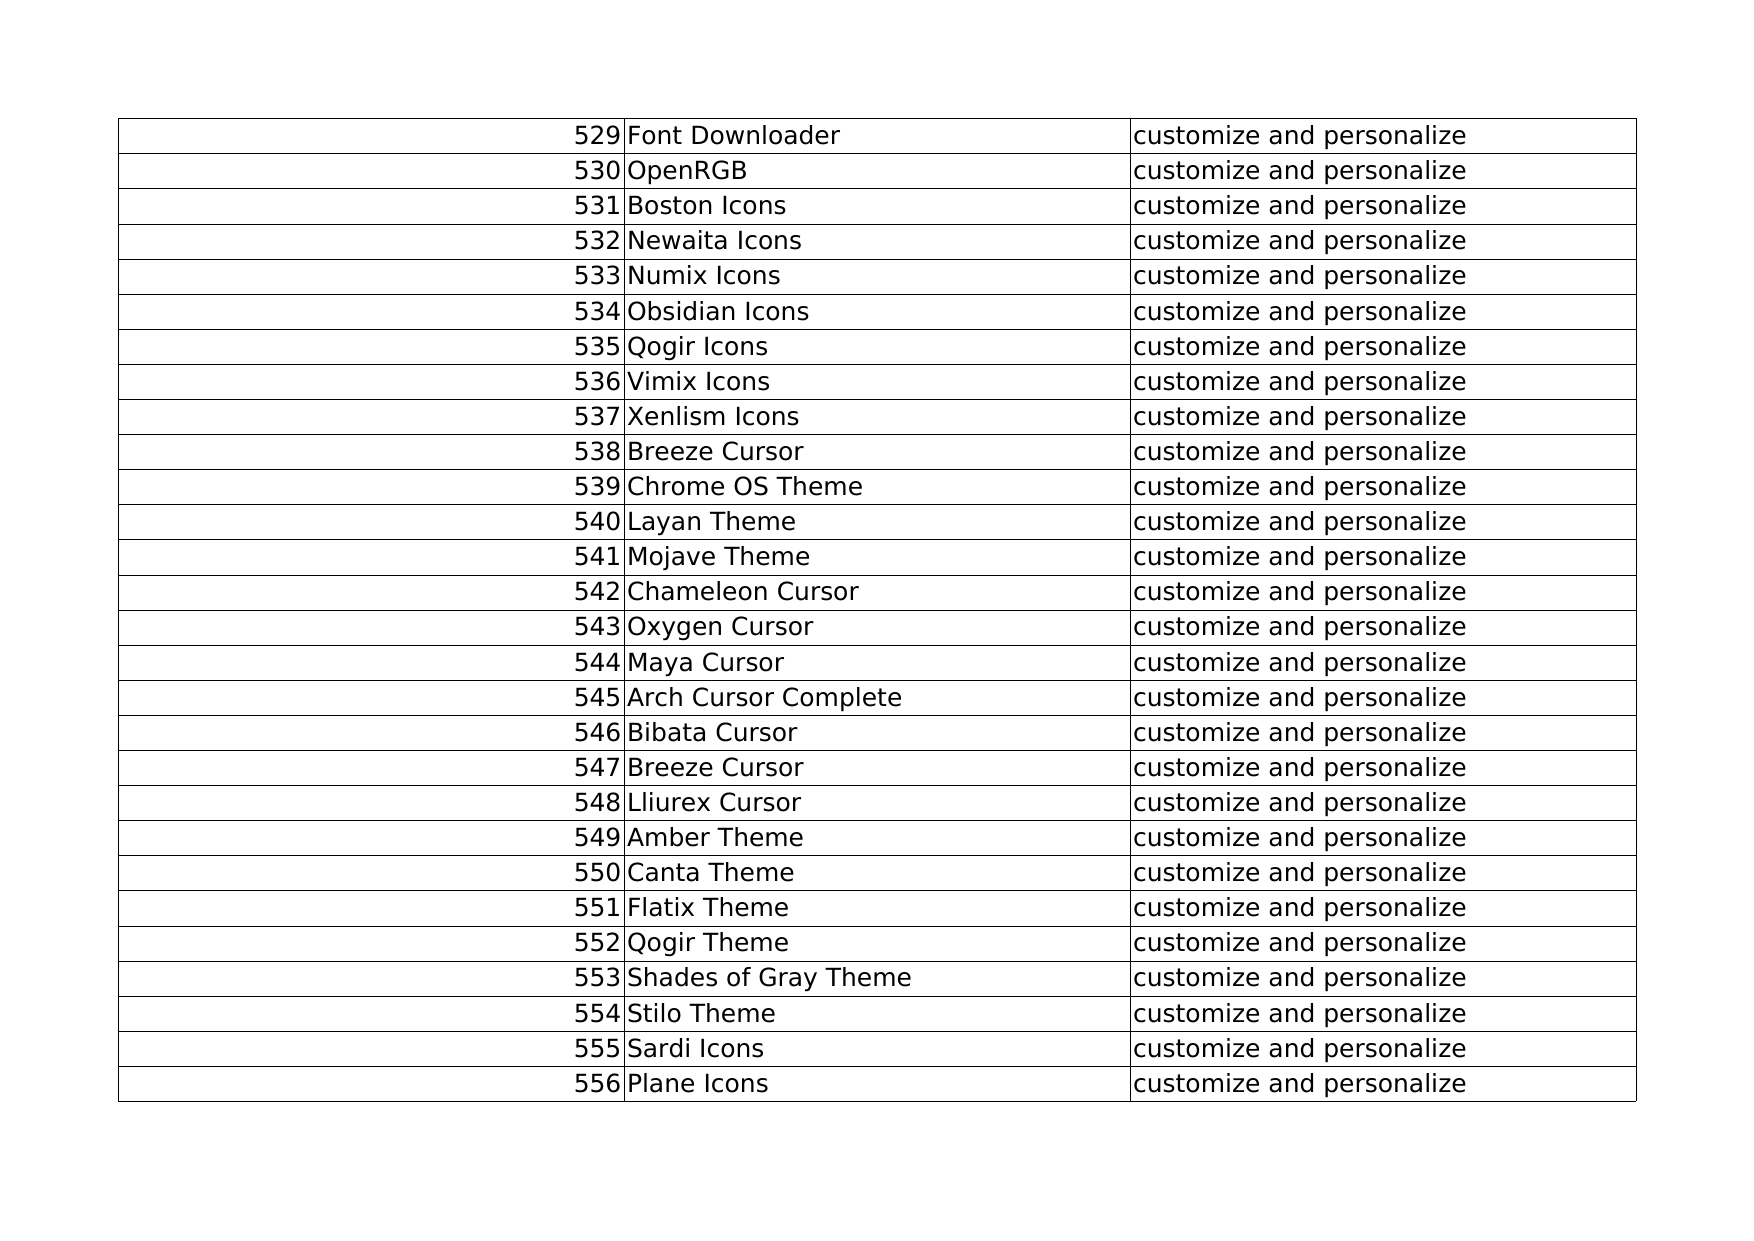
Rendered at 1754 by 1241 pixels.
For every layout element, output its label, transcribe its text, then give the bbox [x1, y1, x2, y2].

table_cell customize and personalize [1131, 189, 1636, 223]
table_cell Plane Icons [625, 1067, 1130, 1101]
table_cell Amber Theme [625, 821, 1130, 855]
table_cell customize and personalize [1131, 225, 1636, 258]
table_cell Maya Cursor [625, 646, 1130, 680]
table_cell 544 [119, 646, 624, 680]
table_cell 539 [119, 470, 624, 504]
table_cell Qogir Icons [625, 330, 1130, 364]
table_cell customize and personalize [1131, 365, 1636, 399]
table_cell 542 [119, 576, 624, 609]
table_cell customize and personalize [1131, 786, 1636, 820]
table_cell 531 [119, 189, 624, 223]
table_cell 530 [119, 154, 624, 188]
table_cell customize and personalize [1131, 330, 1636, 364]
table_cell 533 [119, 260, 624, 294]
table_cell 545 [119, 681, 624, 715]
table_cell customize and personalize [1131, 962, 1636, 996]
table_cell 534 [119, 295, 624, 329]
table_cell 552 [119, 927, 624, 961]
table_cell 540 [119, 505, 624, 539]
table_cell 543 [119, 611, 624, 645]
table_cell Arch Cursor Complete [625, 681, 1130, 715]
table_cell Canta Theme [625, 856, 1130, 890]
table_cell 556 [119, 1067, 624, 1101]
table_cell Sardi Icons [625, 1032, 1130, 1066]
table_cell Numix Icons [625, 260, 1130, 294]
table_cell customize and personalize [1131, 470, 1636, 504]
table_cell customize and personalize [1131, 1032, 1636, 1066]
table_cell 535 [119, 330, 624, 364]
table_cell Vimix Icons [625, 365, 1130, 399]
table_cell 529 [119, 119, 624, 153]
table_cell Obsidian Icons [625, 295, 1130, 329]
table_cell 555 [119, 1032, 624, 1066]
table_cell customize and personalize [1131, 505, 1636, 539]
table_cell Stilo Theme [625, 997, 1130, 1031]
table_cell Bibata Cursor [625, 716, 1130, 750]
table_cell customize and personalize [1131, 997, 1636, 1031]
table_cell customize and personalize [1131, 611, 1636, 645]
table_cell Qogir Theme [625, 927, 1130, 961]
table_cell Boston Icons [625, 189, 1130, 223]
table_cell Lliurex Cursor [625, 786, 1130, 820]
table_cell customize and personalize [1131, 576, 1636, 609]
table_cell Breeze Cursor [625, 435, 1130, 469]
table_cell 538 [119, 435, 624, 469]
table_cell Chrome OS Theme [625, 470, 1130, 504]
table_cell 550 [119, 856, 624, 890]
table_cell customize and personalize [1131, 821, 1636, 855]
table_cell customize and personalize [1131, 435, 1636, 469]
table_cell customize and personalize [1131, 681, 1636, 715]
table_cell customize and personalize [1131, 891, 1636, 926]
table_cell 548 [119, 786, 624, 820]
table_cell customize and personalize [1131, 1067, 1636, 1101]
table_cell Layan Theme [625, 505, 1130, 539]
table_cell customize and personalize [1131, 927, 1636, 961]
table_cell Shades of Gray Theme [625, 962, 1130, 996]
table_cell customize and personalize [1131, 646, 1636, 680]
table_cell customize and personalize [1131, 400, 1636, 434]
table_cell 536 [119, 365, 624, 399]
table_cell 546 [119, 716, 624, 750]
table_cell customize and personalize [1131, 716, 1636, 750]
table_cell Breeze Cursor [625, 751, 1130, 785]
table_cell Oxygen Cursor [625, 611, 1130, 645]
table_cell 553 [119, 962, 624, 996]
table_cell customize and personalize [1131, 540, 1636, 574]
table_cell Xenlism Icons [625, 400, 1130, 434]
table_cell OpenRGB [625, 154, 1130, 188]
table_cell 551 [119, 891, 624, 926]
table_cell customize and personalize [1131, 260, 1636, 294]
table_cell Mojave Theme [625, 540, 1130, 574]
table_cell customize and personalize [1131, 751, 1636, 785]
table_cell 541 [119, 540, 624, 574]
table_cell 549 [119, 821, 624, 855]
table_cell Flatix Theme [625, 891, 1130, 926]
table_cell customize and personalize [1131, 856, 1636, 890]
table_cell customize and personalize [1131, 154, 1636, 188]
table_cell Newaita Icons [625, 225, 1130, 258]
table_cell Chameleon Cursor [625, 576, 1130, 609]
table_cell 537 [119, 400, 624, 434]
table_cell customize and personalize [1131, 119, 1636, 153]
table_cell Font Downloader [625, 119, 1130, 153]
table_cell 554 [119, 997, 624, 1031]
table_cell 547 [119, 751, 624, 785]
table_cell customize and personalize [1131, 295, 1636, 329]
table_cell 532 [119, 225, 624, 258]
